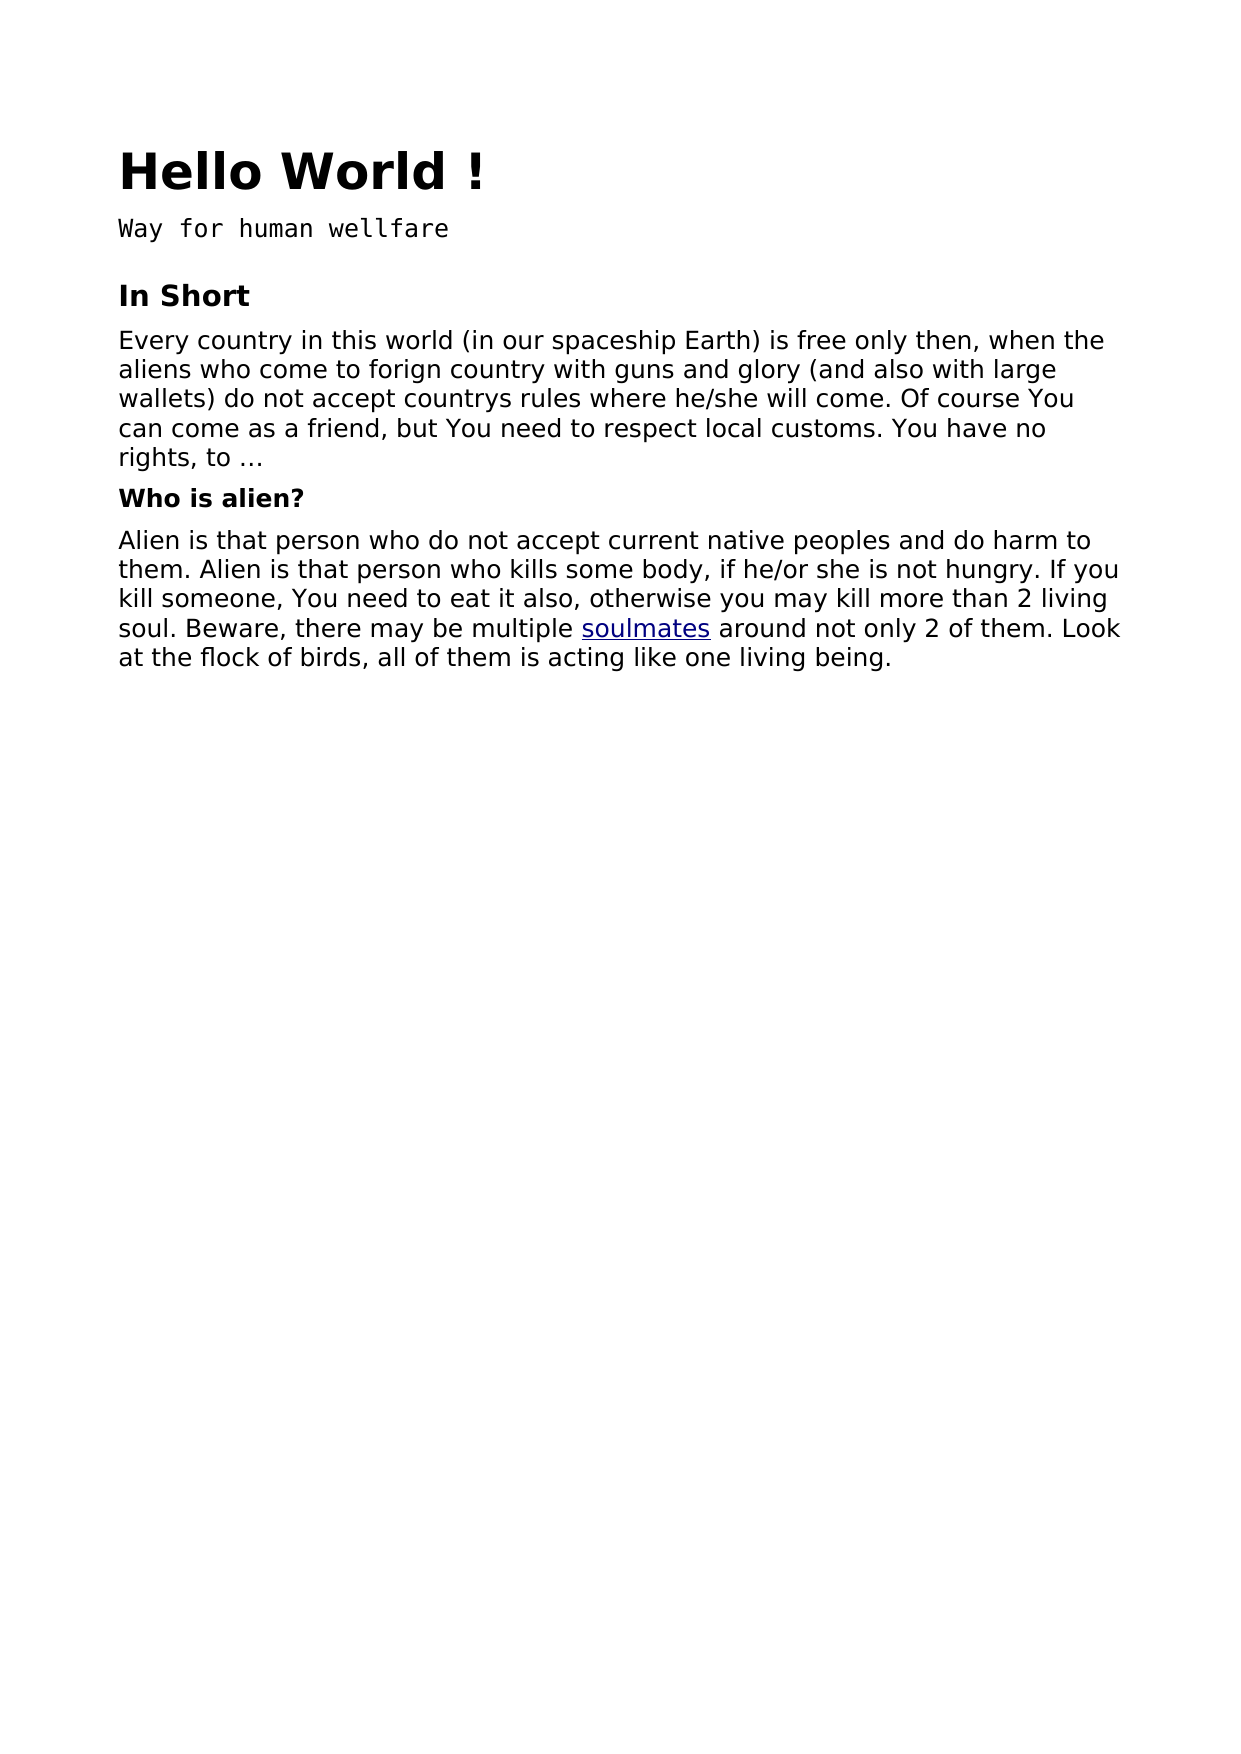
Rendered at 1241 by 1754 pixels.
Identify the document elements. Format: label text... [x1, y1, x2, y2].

text Alien is that person who do not accept current native peoples and do harm to them. Alien is that person who kills some body, if he/or she is not hungry. If you kill someone, You need to eat it also, otherwise you may kill more than 2 living soul. Beware, there may be multiple soulmates around not only 2 of them. Look at the flock of birds, all of them is acting like one living being. [118, 526, 1122, 672]
text Every country in this world (in our spaceship Earth) is free only then, when the aliens who come to forign country with guns and glory (and also with large wallets) do not accept countrys rules where he/she will come. Of course You can come as a friend, but You need to respect local customs. You have no rights, to … [118, 326, 1122, 472]
text Who is alien? [118, 484, 1122, 514]
subtitle In Short [118, 280, 1122, 314]
text Way for human wellfare [118, 214, 1122, 243]
subtitle Hello World ! [118, 143, 1122, 201]
